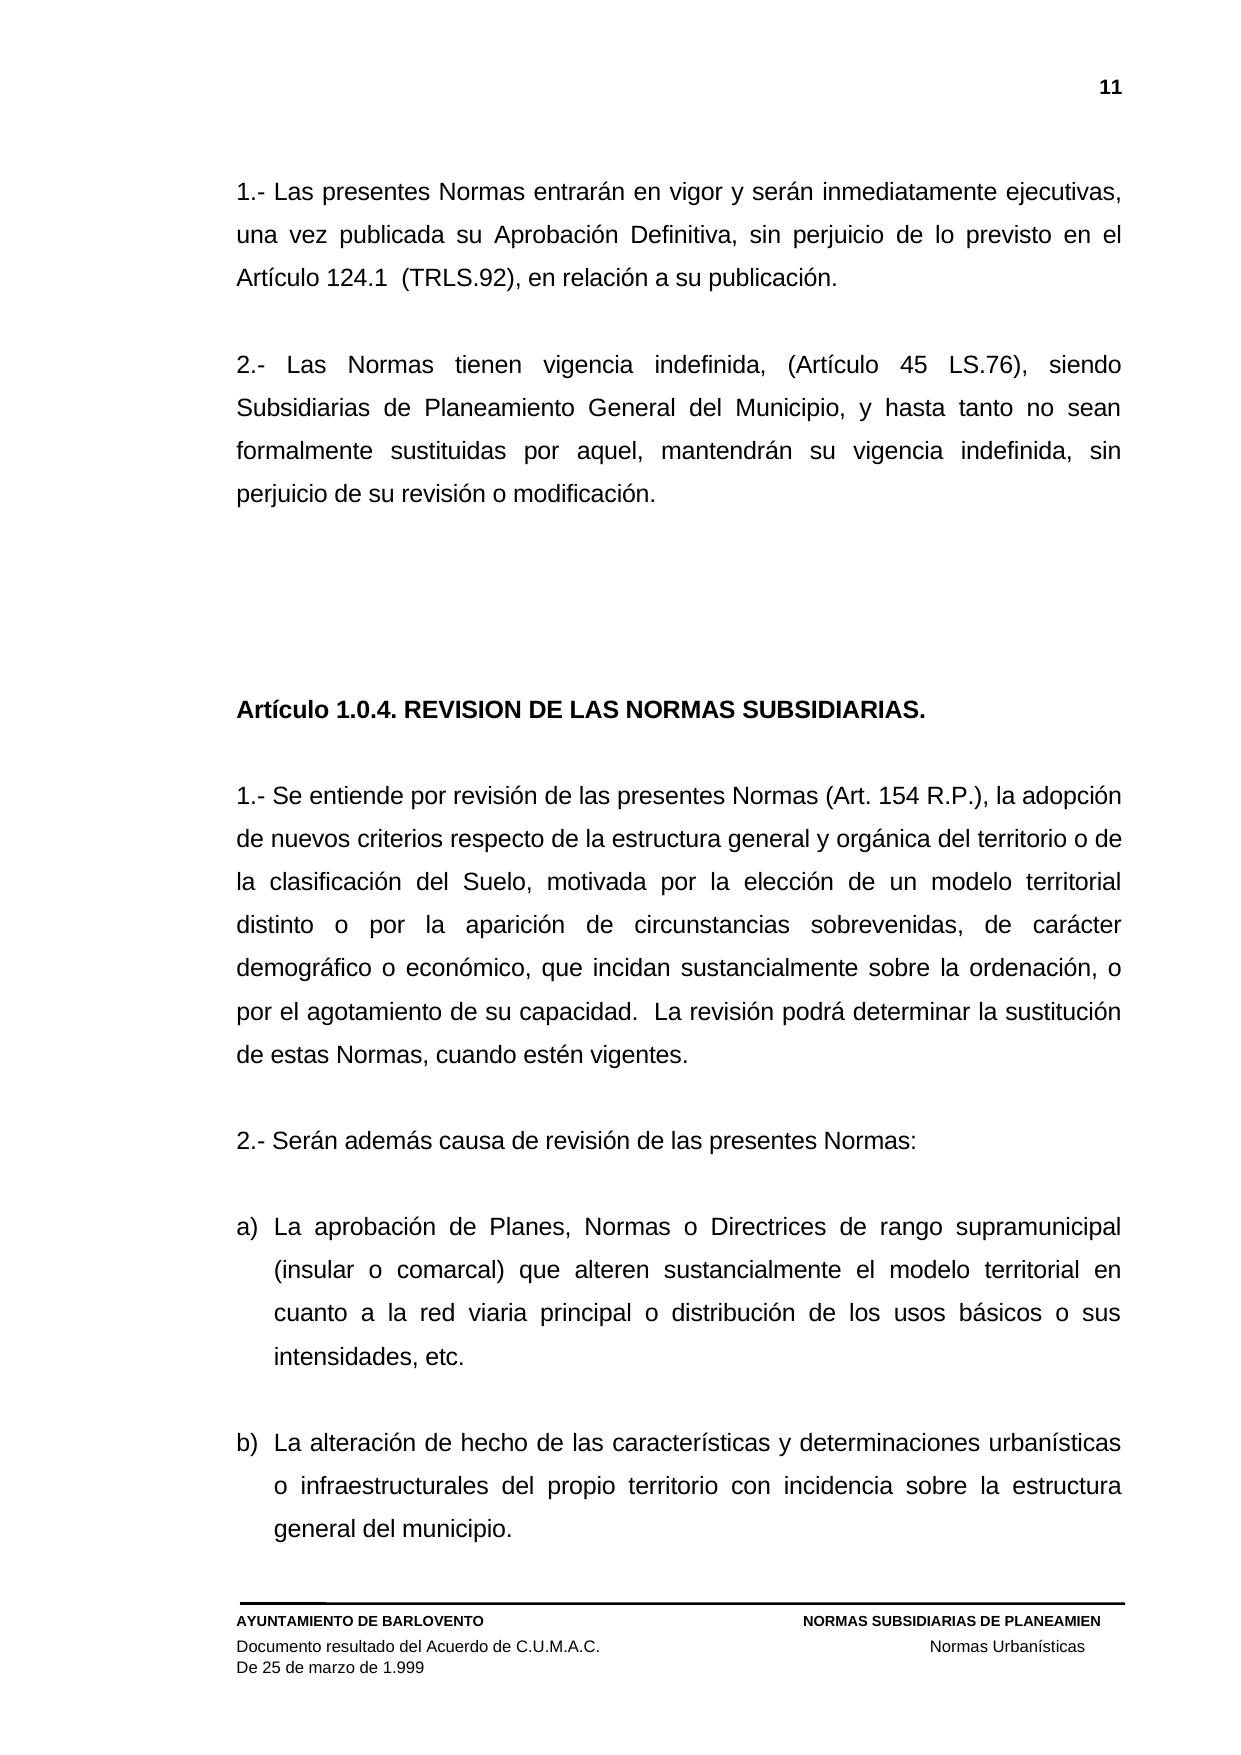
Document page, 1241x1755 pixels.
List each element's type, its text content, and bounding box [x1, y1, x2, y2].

text 2.‑ Serán además causa de revisión de las presentes Normas: [236, 1126, 1122, 1155]
text 1.‑ Las presentes Normas entrarán en vigor y serán inmediatamente ejecutivas, una vez publicada su Aprobación Definitiva, sin perjuicio de lo previsto en el Artículo 124.1 (TRLS.92), en relación a su publicación. [236, 177, 1122, 292]
text 2.‑ Las Normas tienen vigencia indefinida, (Artículo 45 LS.76), siendo Subsidiarias de Planeamiento General del Municipio, y hasta tanto no sean formalmente sustituidas por aquel, mantendrán su vigencia indefinida, sin perjuicio de su revisión o modificación. [236, 350, 1122, 508]
text Artículo 1.0.4. REVISION DE LAS NORMAS SUBSIDIARIAS. [236, 695, 1122, 723]
text 1.‑ Se entiende por revisión de las presentes Normas (Art. 154 R.P.), la adopción de nuevos criterios respecto de la estructura general y orgánica del territorio o de la clasificación del Suelo, motivada por la elección de un modelo territorial distinto o por la aparición de circunstancias sobrevenidas, de carácter demográfico o económico, que incidan sustancialmente sobre la ordenación, o por el agotamiento de su capacidad. La revisión podrá determinar la sustitución de estas Normas, cuando estén vigentes. [236, 781, 1122, 1068]
list La aprobación de Planes, Normas o Directrices de rango supramunicipal (insular o comarcal) que alteren sustancialmente el modelo territorial en cuanto a la red viaria principal o distribución de los usos básicos o sus intensidades, etc. [236, 1212, 1122, 1370]
list La alteración de hecho de las características y determinaciones urbanísticas o infraestructurales del propio territorio con incidencia sobre la estructura general del municipio. [236, 1428, 1122, 1543]
